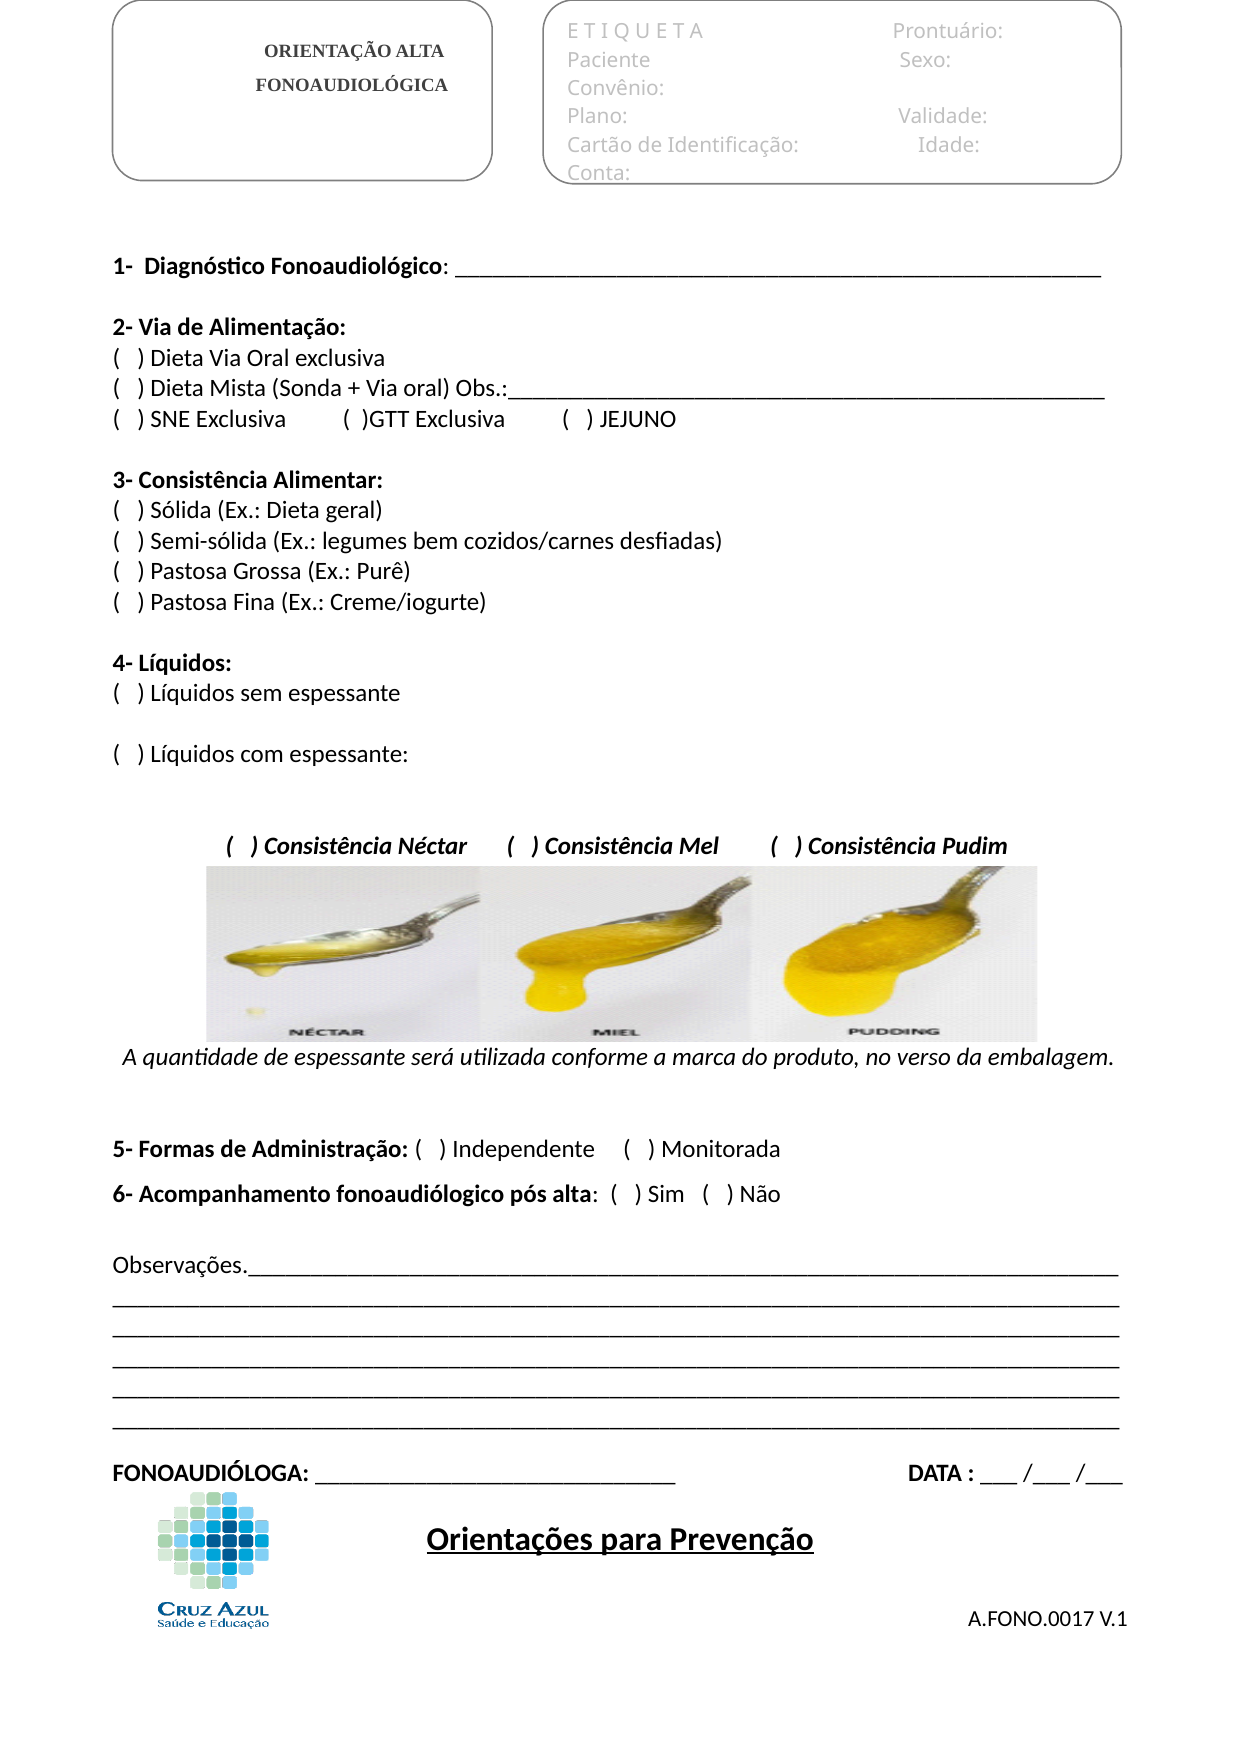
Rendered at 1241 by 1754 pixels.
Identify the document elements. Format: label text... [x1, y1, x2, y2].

text 5- Formas de Administração: ( ) Independente ( ) Monitorada [112, 1133, 1128, 1163]
text ( ) Líquidos com espessante: [112, 739, 1128, 769]
text ( ) Sólida (Ex.: Dieta geral) [112, 494, 1128, 525]
text 4- Líquidos: [112, 647, 1128, 678]
text Observações.___________________________________________________________________________________________________________________________________________________________________________________________________________________________________________________________________________________________________________________________________________________________________________________________________________________________________________________________________________________________ [112, 1249, 1128, 1432]
text ( ) Semi-sólida (Ex.: legumes bem cozidos/carnes desfiadas) [112, 525, 1128, 556]
text FONOAUDIÓLOGA: _____________________________ DATA : ___ /­___ /­­­___ [112, 1457, 1128, 1488]
text ( ) Pastosa Grossa (Ex.: Purê) [112, 556, 1128, 586]
text 3- Consistência Alimentar: [112, 464, 1128, 494]
text Orientações para Prevenção [112, 1517, 1128, 1558]
text ( ) SNE Exclusiva ( )GTT Exclusiva ( ) JEJUNO [112, 403, 1128, 433]
text ( ) Pastosa Fina (Ex.: Creme/iogurte) [112, 586, 1128, 617]
text ( ) Dieta Mista (Sonda + Via oral) Obs.:________________________________________________ [112, 372, 1128, 403]
text 2- Via de Alimentação: [112, 311, 1128, 342]
text ( ) Consistência Néctar ( ) Consistência Mel ( ) Consistência Pudim [112, 830, 1128, 861]
text 1- Diagnóstico Fonoaudiológico: ____________________________________________________ [112, 250, 1128, 281]
text 6- Acompanhamento fonoaudiólogico pós alta: ( ) Sim ( ) Não [112, 1179, 1128, 1209]
text A quantidade de espessante será utilizada conforme a marca do produto, no verso da embalagem. [112, 1041, 1128, 1072]
text ( ) Líquidos sem espessante [112, 678, 1128, 708]
text ( ) Dieta Via Oral exclusiva [112, 342, 1128, 372]
